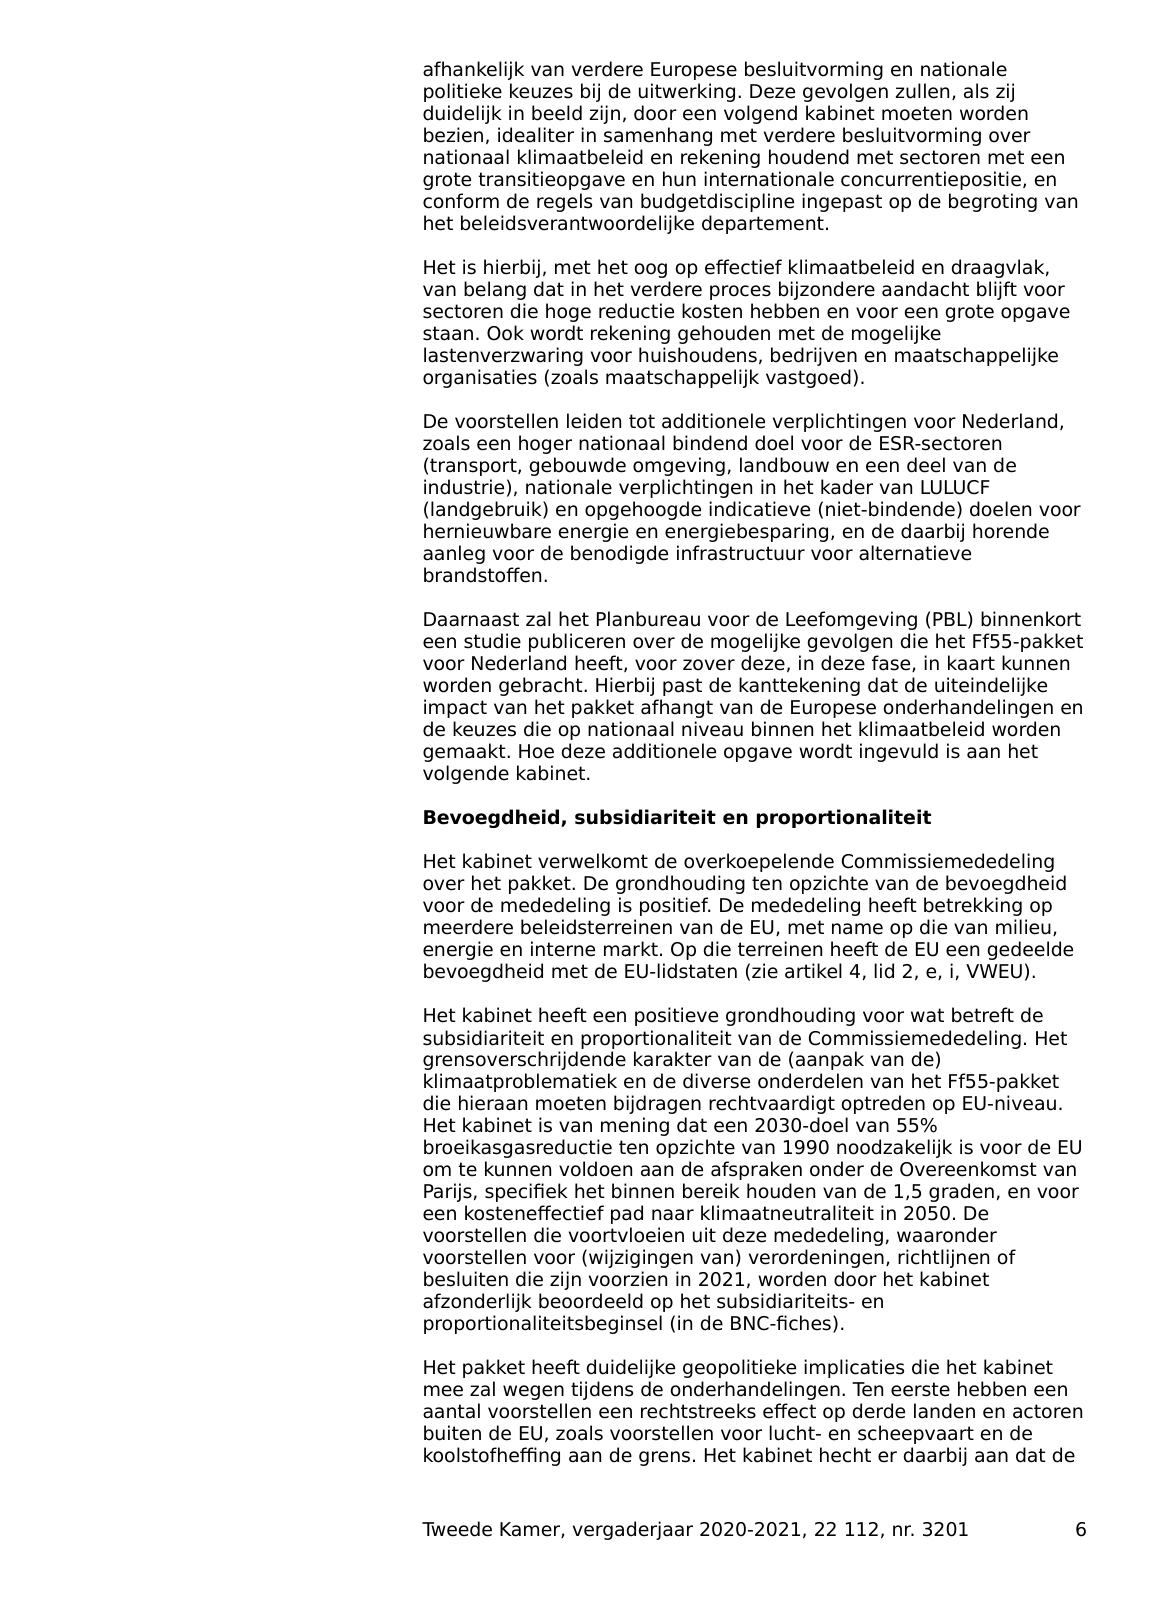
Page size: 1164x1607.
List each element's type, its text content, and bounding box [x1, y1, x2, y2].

text Het kabinet heeft een positieve grondhouding voor wat betreft de subsidiariteit en proportionaliteit van de Commissiemededeling. Het grensoverschrijdende karakter van de (aanpak van de) klimaatproblematiek en de diverse onderdelen van het Ff55-pakket die hieraan moeten bijdragen rechtvaardigt optreden op EU-niveau. Het kabinet is van mening dat een 2030-doel van 55% broeikasgasreductie ten opzichte van 1990 noodzakelijk is voor de EU om te kunnen voldoen aan de afspraken onder de Overeenkomst van Parijs, specifiek het binnen bereik houden van de 1,5 graden, en voor een kosteneffectief pad naar klimaatneutraliteit in 2050. De voorstellen die voortvloeien uit deze mededeling, waaronder voorstellen voor (wijzigingen van) verordeningen, richtlijnen of besluiten die zijn voorzien in 2021, worden door het kabinet afzonderlijk beoordeeld op het subsidiariteits- en proportionaliteitsbeginsel (in de BNC-fiches). [422, 1005, 1087, 1335]
text afhankelijk van verdere Europese besluitvorming en nationale politieke keuzes bij de uitwerking. Deze gevolgen zullen, als zij duidelijk in beeld zijn, door een volgend kabinet moeten worden bezien, idealiter in samenhang met verdere besluitvorming over nationaal klimaatbeleid en rekening houdend met sectoren met een grote transitieopgave en hun internationale concurrentiepositie, en conform de regels van budgetdiscipline ingepast op de begroting van het beleidsverantwoordelijke departement. [422, 59, 1087, 235]
text Het is hierbij, met het oog op effectief klimaatbeleid en draagvlak, van belang dat in het verdere proces bijzondere aandacht blijft voor sectoren die hoge reductie kosten hebben en voor een grote opgave staan. Ook wordt rekening gehouden met de mogelijke lastenverzwaring voor huishoudens, bedrijven en maatschappelijke organisaties (zoals maatschappelijk vastgoed). [422, 257, 1087, 389]
text De voorstellen leiden tot additionele verplichtingen voor Nederland, zoals een hoger nationaal bindend doel voor de ESR-sectoren (transport, gebouwde omgeving, landbouw en een deel van de industrie), nationale verplichtingen in het kader van LULUCF (landgebruik) en opgehoogde indicatieve (niet-bindende) doelen voor hernieuwbare energie en energiebesparing, en de daarbij horende aanleg voor de benodigde infrastructuur voor alternatieve brandstoffen. [422, 411, 1087, 587]
text Daarnaast zal het Planbureau voor de Leefomgeving (PBL) binnenkort een studie publiceren over de mogelijke gevolgen die het Ff55-pakket voor Nederland heeft, voor zover deze, in deze fase, in kaart kunnen worden gebracht. Hierbij past de kanttekening dat de uiteindelijke impact van het pakket afhangt van de Europese onderhandelingen en de keuzes die op nationaal niveau binnen het klimaatbeleid worden gemaakt. Hoe deze additionele opgave wordt ingevuld is aan het volgende kabinet. [422, 609, 1087, 785]
subtitle Bevoegdheid, subsidiariteit en proportionaliteit [422, 807, 1087, 829]
text Het pakket heeft duidelijke geopolitieke implicaties die het kabinet mee zal wegen tijdens de onderhandelingen. Ten eerste hebben een aantal voorstellen een rechtstreeks effect op derde landen en actoren buiten de EU, zoals voorstellen voor lucht- en scheepvaart en de koolstofheffing aan de grens. Het kabinet hecht er daarbij aan dat de [422, 1357, 1087, 1467]
text Het kabinet verwelkomt de overkoepelende Commissiemededeling over het pakket. De grondhouding ten opzichte van de bevoegdheid voor de mededeling is positief. De mededeling heeft betrekking op meerdere beleidsterreinen van de EU, met name op die van milieu, energie en interne markt. Op die terreinen heeft de EU een gedeelde bevoegdheid met de EU-lidstaten (zie artikel 4, lid 2, e, i, VWEU). [422, 851, 1087, 983]
